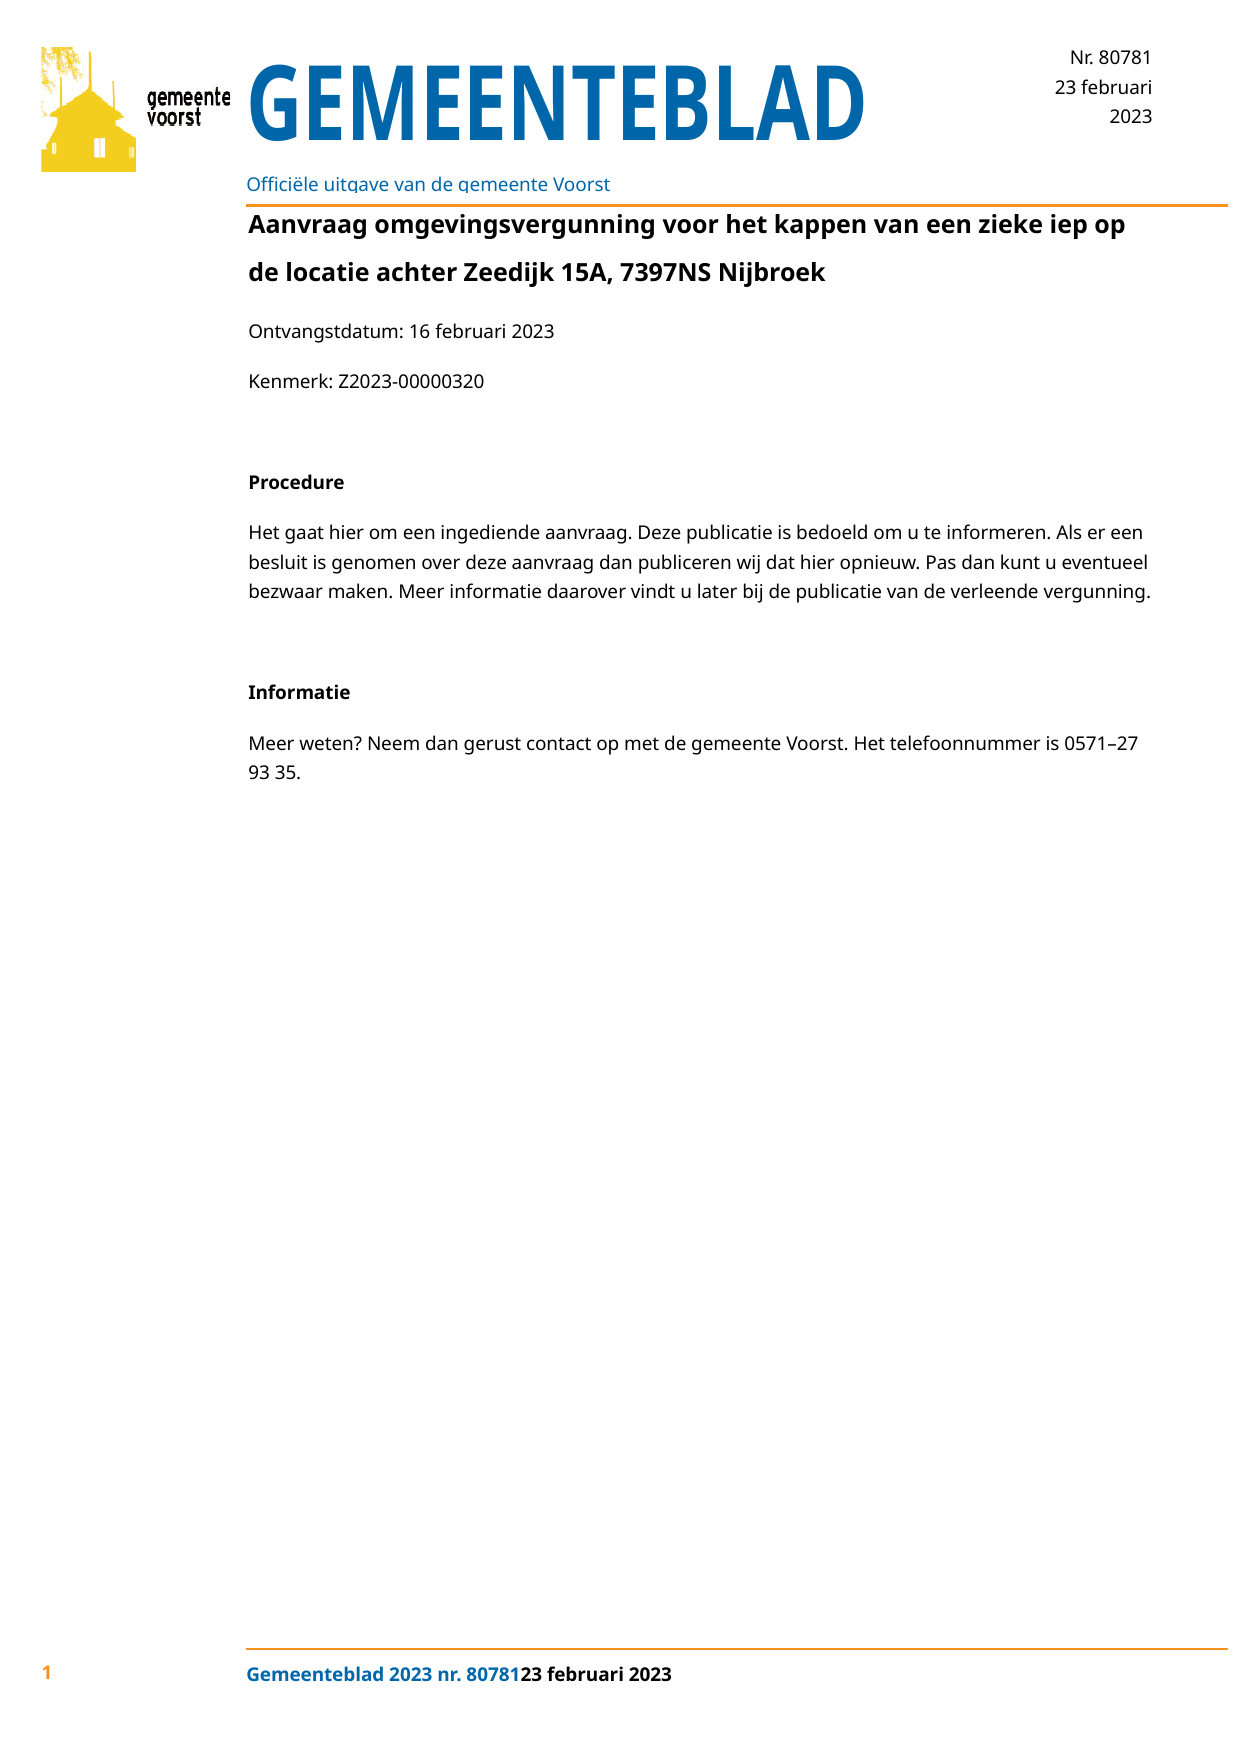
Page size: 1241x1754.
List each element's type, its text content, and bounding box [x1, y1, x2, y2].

text Het gaat hier om een ingediende aanvraag. Deze publicatie is bedoeld om u te informeren. Als er een besluit is genomen over deze aanvraag dan publiceren wij dat hier opnieuw. Pas dan kunt u eventueel bezwaar maken. Meer informatie daarover vindt u later bij de publicatie van de verleende vergunning. [248, 519, 1152, 604]
text Informatie [248, 679, 1152, 705]
picture [41, 47, 231, 172]
text Meer weten? Neem dan gerust contact op met de gemeente Voorst. Het telefoonnummer is 0571–27 93 35. [248, 730, 1152, 785]
text Procedure [248, 469, 1152, 495]
text Aanvraag omgevingsvergunning voor het kappen van een zieke iep op de locatie achter Zeedijk 15A, 7397NS Nijbroek [248, 207, 1152, 288]
text Kenmerk: Z2023-00000320 [248, 368, 1152, 394]
text Ontvangstdatum: 16 februari 2023 [248, 318, 1152, 344]
